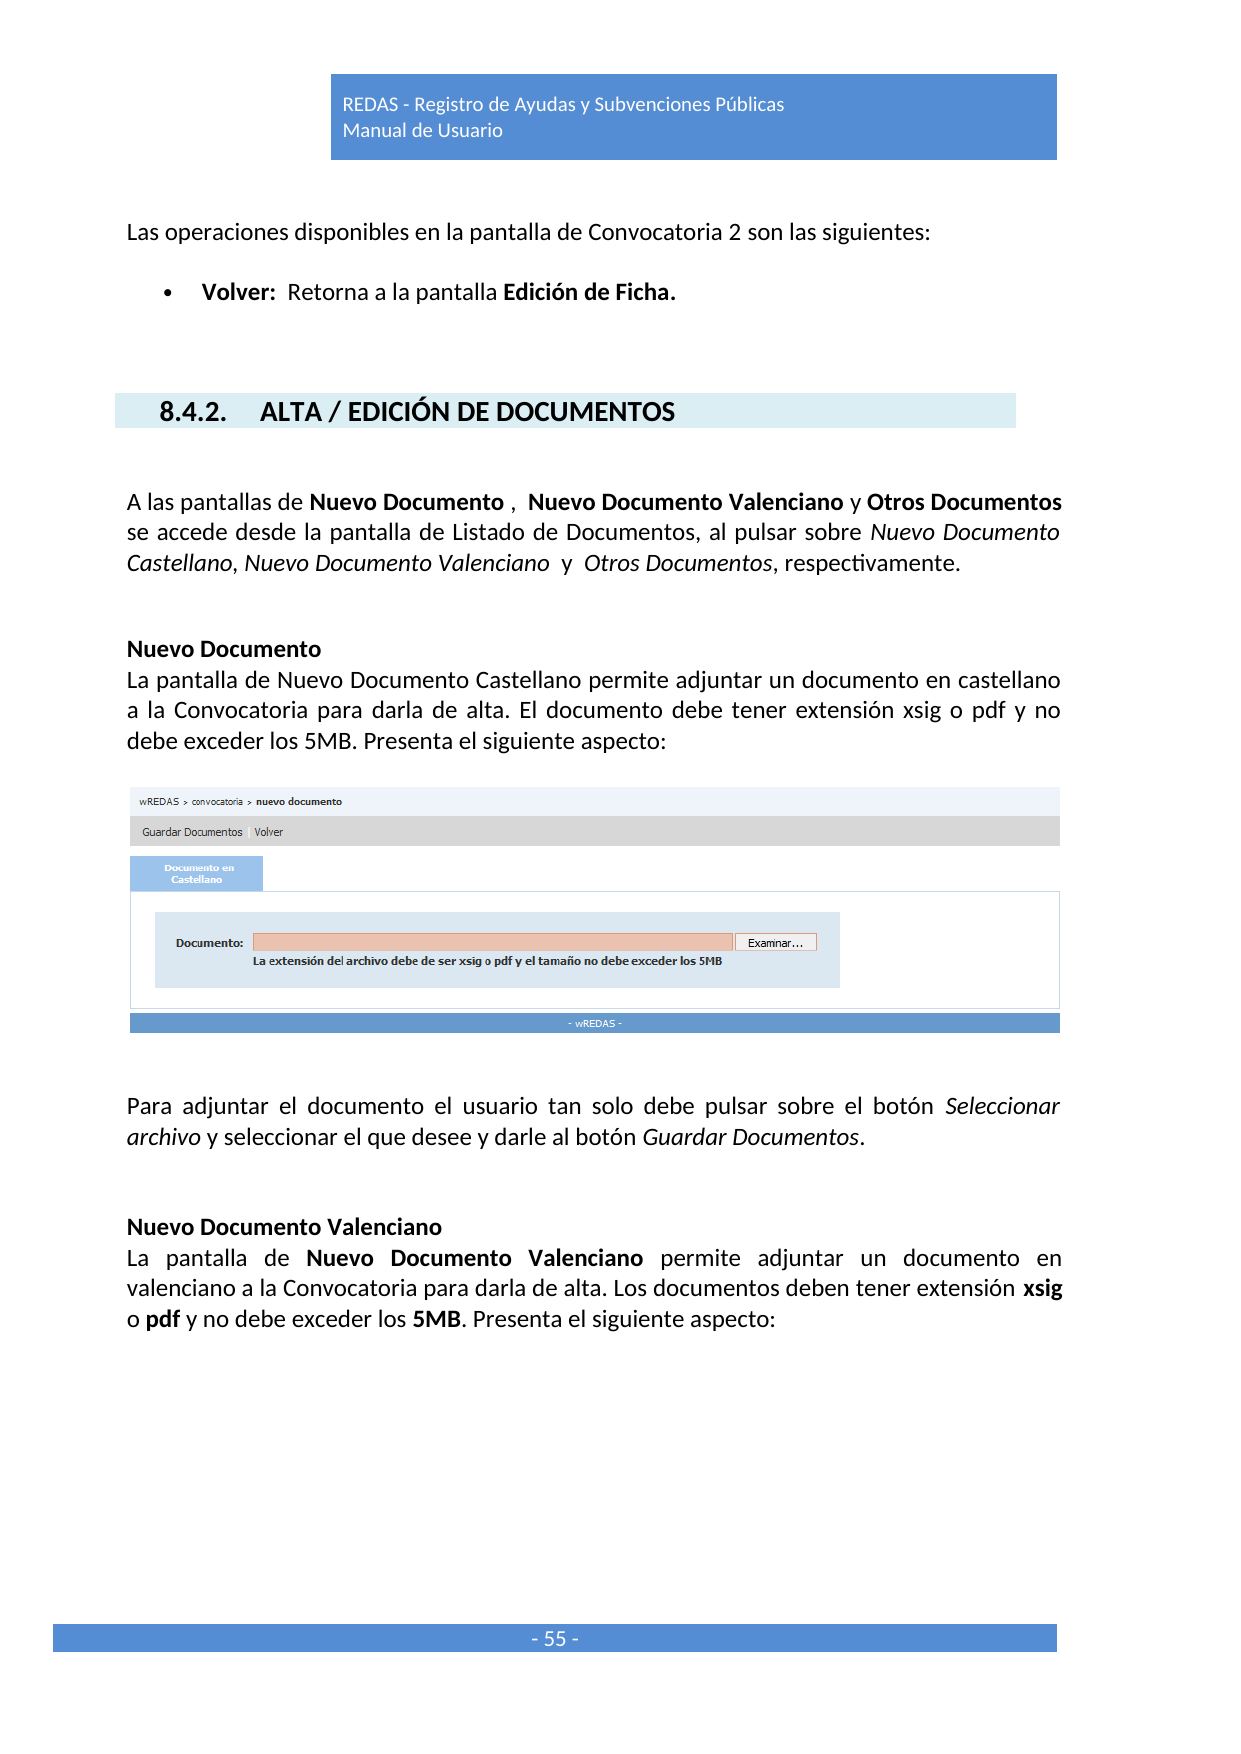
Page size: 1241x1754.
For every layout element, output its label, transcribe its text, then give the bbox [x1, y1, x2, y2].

text Nuevo Documento Valenciano [127, 1211, 1062, 1242]
table_header 8.4.2. ALTA / EDICIÓN DE DOCUMENTOS [115, 393, 1016, 428]
text La pantalla de Nuevo Documento Castellano permite adjuntar un documento en castellano a la Convocatoria para darla de alta. El documento debe tener extensión xsig o pdf y no debe exceder los 5MB. Presenta el siguiente aspecto: [127, 664, 1062, 755]
text Para adjuntar el documento el usuario tan solo debe pulsar sobre el botón Seleccionar archivo y seleccionar el que desee y darle al botón Guardar Documentos. [127, 1091, 1062, 1152]
text Las operaciones disponibles en la pantalla de Convocatoria 2 son las siguientes: [127, 216, 1062, 247]
text Nuevo Documento [127, 633, 1062, 664]
text La pantalla de Nuevo Documento Valenciano permite adjuntar un documento en valenciano a la Convocatoria para darla de alta. Los documentos deben tener extensión xsig o pdf y no debe exceder los 5MB. Presenta el siguiente aspecto: [127, 1242, 1062, 1333]
list Volver: Retorna a la pantalla Edición de Ficha. [164, 276, 1062, 306]
text A las pantallas de Nuevo Documento , Nuevo Documento Valenciano y Otros Documentos se accede desde la pantalla de Listado de Documentos, al pulsar sobre Nuevo Documento Castellano, Nuevo Documento Valenciano y Otros Documentos, respectivamente. [127, 486, 1062, 577]
picture [126, 783, 1063, 1035]
